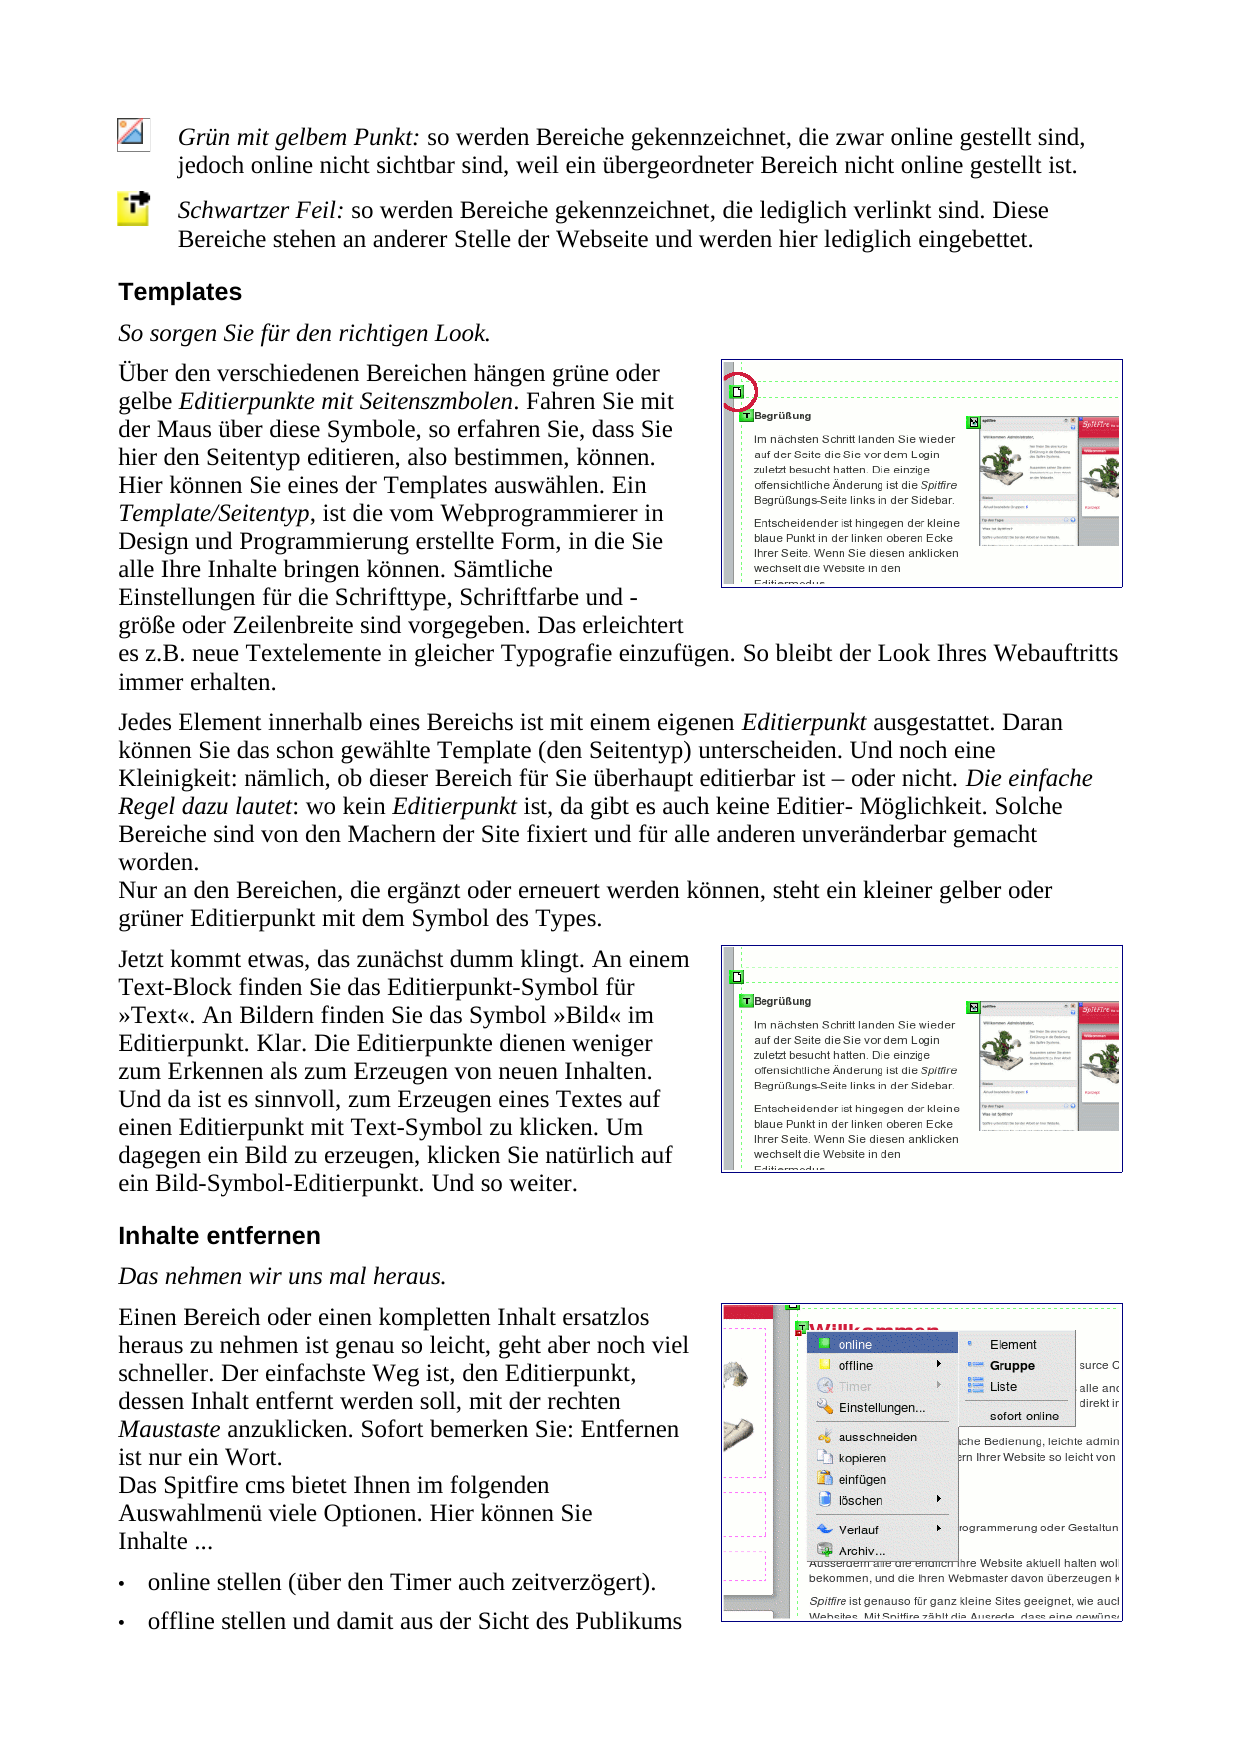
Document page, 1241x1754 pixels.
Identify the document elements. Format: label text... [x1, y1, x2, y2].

subtitle Inhalte entfernen [118, 1222, 1122, 1250]
text Über den verschiedenen Bereichen hängen grüne oder gelbe Editierpunkte mit Seitenszmbolen. Fahren Sie mit der Maus über diese Symbole, so erfahren Sie, dass Sie hier den Seitentyp editieren, also bestimmen, können. Hier können Sie eines der Templates auswählen. Ein Template/Seitentyp, ist die vom Webprogrammierer in Design und Programmierung erstellte Form, in die Sie alle Ihre Inhalte bringen können. Sämtliche Einstellungen für die Schrifttype, Schriftfarbe und -größe oder Zeilenbreite sind vorgegeben. Das erleichtert es z.B. neue Textelemente in gleicher Typografie einzufügen. So bleibt der Look Ihres Webauftritts immer erhalten. [118, 359, 1122, 695]
text So sorgen Sie für den richtigen Look. [118, 319, 1122, 347]
picture [723, 362, 1119, 584]
text Grün mit gelbem Punkt: so werden Bereiche gekennzeichnet, die zwar online gestellt sind, jedoch online nicht sichtbar sind, weil ein übergeordneter Bereich nicht online gestellt ist. [117, 118, 1122, 179]
picture [723, 1305, 1119, 1619]
text Einen Bereich oder einen kompletten Inhalt ersatzlos heraus zu nehmen ist genau so leicht, geht aber noch viel schneller. Der einfachste Weg ist, den Editierpunkt, dessen Inhalt entfernt werden soll, mit der rechten Maustaste anzuklicken. Sofort bemerken Sie: Entfernen ist nur ein Wort. Das Spitfire cms bietet Ihnen im folgenden Auswahlmenü viele Optionen. Hier können Sie Inhalte ... [118, 1303, 721, 1555]
picture [723, 947, 1119, 1170]
text Das nehmen wir uns mal heraus. [118, 1262, 1122, 1290]
text Jedes Element innerhalb eines Bereichs ist mit einem eigenen Editierpunkt ausgestattet. Daran können Sie das schon gewählte Template (den Seitentyp) unterscheiden. Und noch eine Kleinigkeit: nämlich, ob dieser Bereich für Sie überhaupt editierbar ist – oder nicht. Die einfache Regel dazu lautet: wo kein Editierpunkt ist, da gibt es auch keine Editier- Möglichkeit. Solche Bereiche sind von den Machern der Site fixiert und für alle anderen unveränderbar gemacht worden. Nur an den Bereichen, die ergänzt oder erneuert werden können, steht ein kleiner gelber oder grüner Editierpunkt mit dem Symbol des Types. [118, 708, 1122, 932]
text Schwartzer Feil: so werden Bereiche gekennzeichnet, die lediglich verlinkt sind. Diese Bereiche stehen an anderer Stelle der Webseite und werden hier lediglich eingebettet. [117, 192, 1122, 253]
text Jetzt kommt etwas, das zunächst dumm klingt. An einem Text-Block finden Sie das Editierpunkt-Symbol für »Text«. An Bildern finden Sie das Symbol »Bild« im Editierpunkt. Klar. Die Editierpunkte dienen weniger zum Erkennen als zum Erzeugen von neuen Inhalten. Und da ist es sinnvoll, zum Erzeugen eines Textes auf einen Editierpunkt mit Text-Symbol zu klicken. Um dagegen ein Bild zu erzeugen, klicken Sie natürlich auf ein Bild-Symbol-Editierpunkt. Und so weiter. [118, 944, 1122, 1197]
list offline stellen und damit aus der Sicht des Publikums [118, 1607, 1122, 1635]
text [722, 1304, 1122, 1621]
list online stellen (über den Timer auch zeitverzögert). [118, 1567, 721, 1596]
subtitle Templates [118, 278, 1122, 306]
